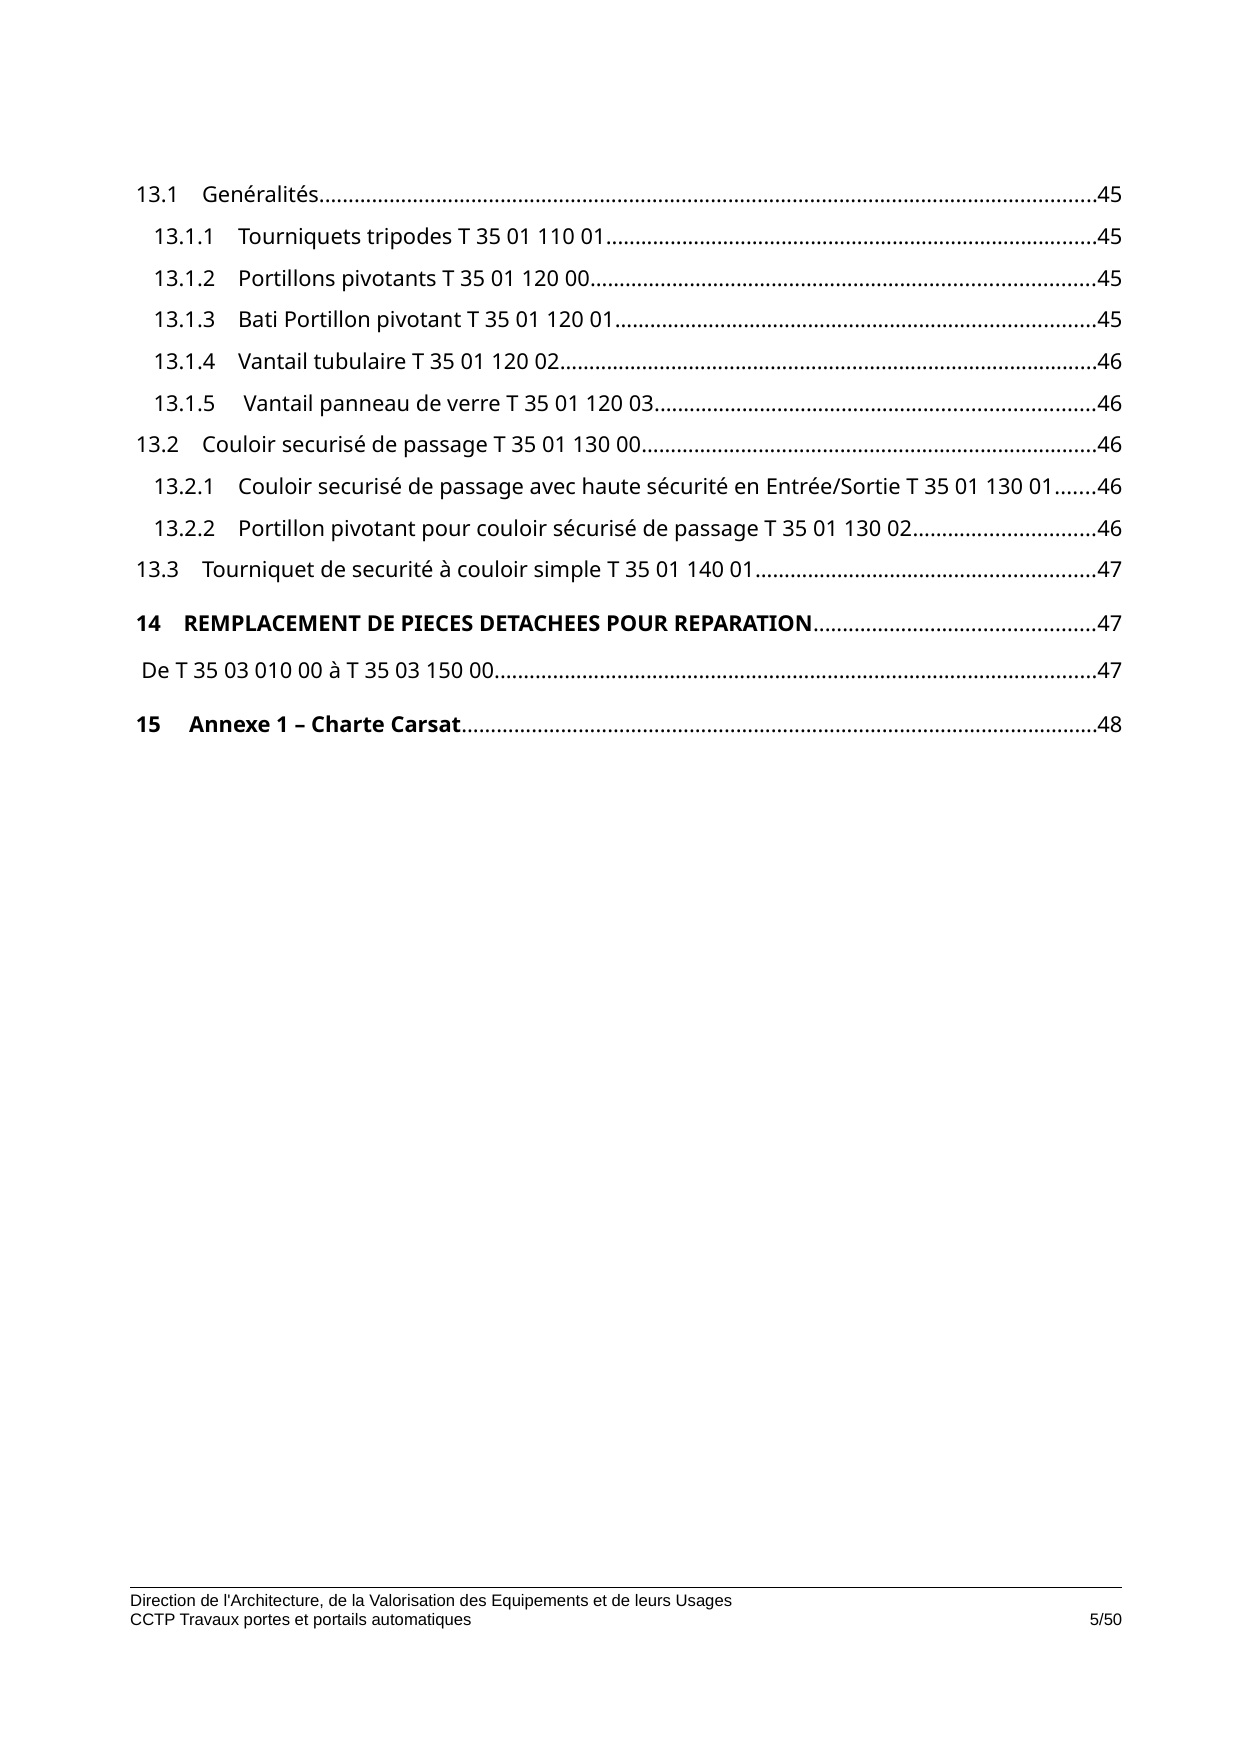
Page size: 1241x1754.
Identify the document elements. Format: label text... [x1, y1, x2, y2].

text 13.2.2 Portillon pivotant pour couloir sécurisé de passage T 35 01 130 02 46 [148, 513, 1122, 543]
text De T 35 03 010 00 à T 35 03 150 00 47 [130, 655, 1122, 685]
text 13.1 Genéralités 45 [130, 179, 1122, 209]
text 13.2 Couloir securisé de passage T 35 01 130 00 46 [130, 429, 1122, 459]
text 13.3 Tourniquet de securité à couloir simple T 35 01 140 01 47 [130, 554, 1122, 584]
text 13.1.5 Vantail panneau de verre T 35 01 120 03 46 [148, 388, 1122, 418]
text 13.1.2 Portillons pivotants T 35 01 120 00 45 [148, 263, 1122, 293]
text 15 Annexe 1 – Charte Carsat 48 [130, 709, 1122, 739]
text 13.1.3 Bati Portillon pivotant T 35 01 120 01 45 [148, 304, 1122, 334]
text 13.1.4 Vantail tubulaire T 35 01 120 02 46 [148, 346, 1122, 376]
text 13.1.1 Tourniquets tripodes T 35 01 110 01 45 [148, 221, 1122, 251]
text 14 REMPLACEMENT DE PIECES DETACHEES POUR REPARATION 47 [130, 608, 1122, 638]
text 13.2.1 Couloir securisé de passage avec haute sécurité en Entrée/Sortie T 35 01 130 01 46 [148, 471, 1122, 501]
